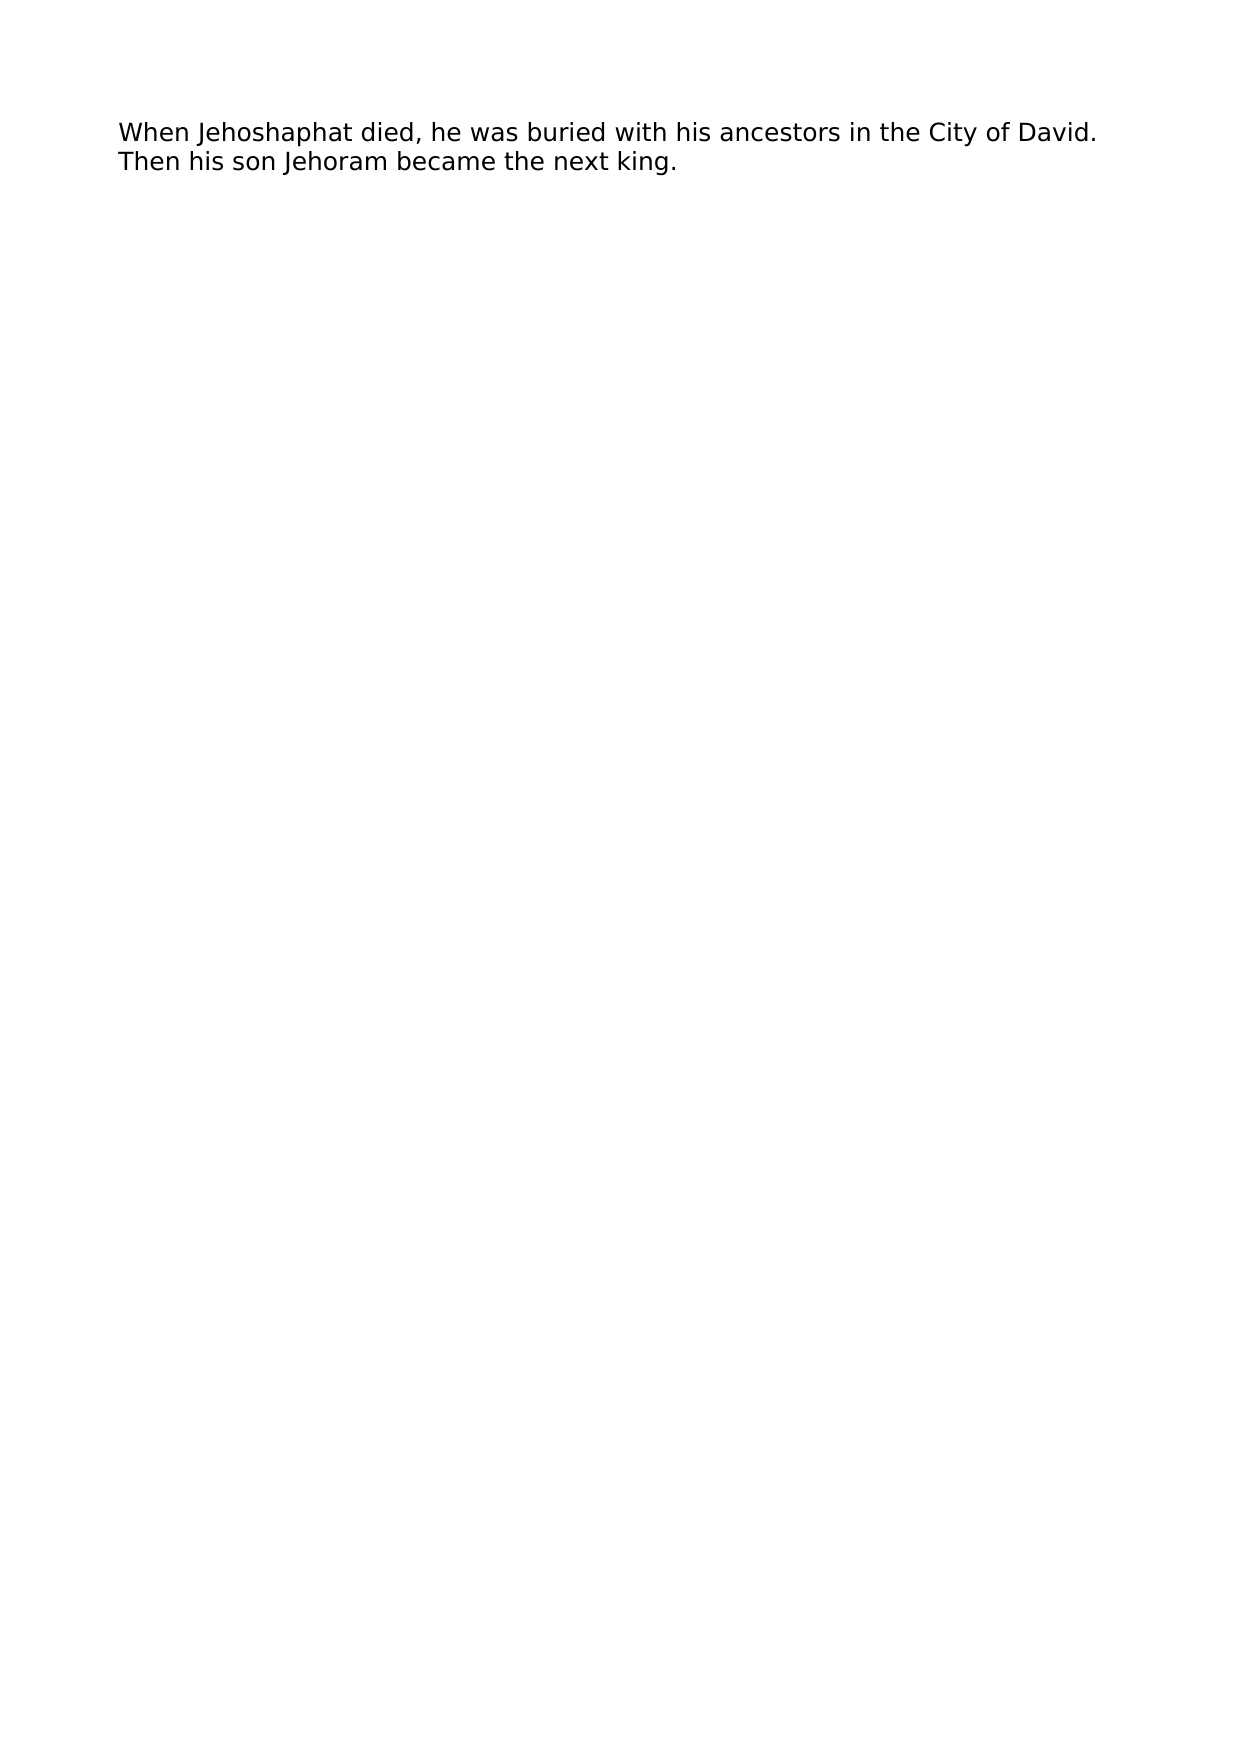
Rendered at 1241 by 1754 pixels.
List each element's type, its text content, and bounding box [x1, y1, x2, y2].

text When Jehoshaphat died, he was buried with his ancestors in the City of David. Then his son Jehoram became the next king. [118, 118, 1122, 176]
